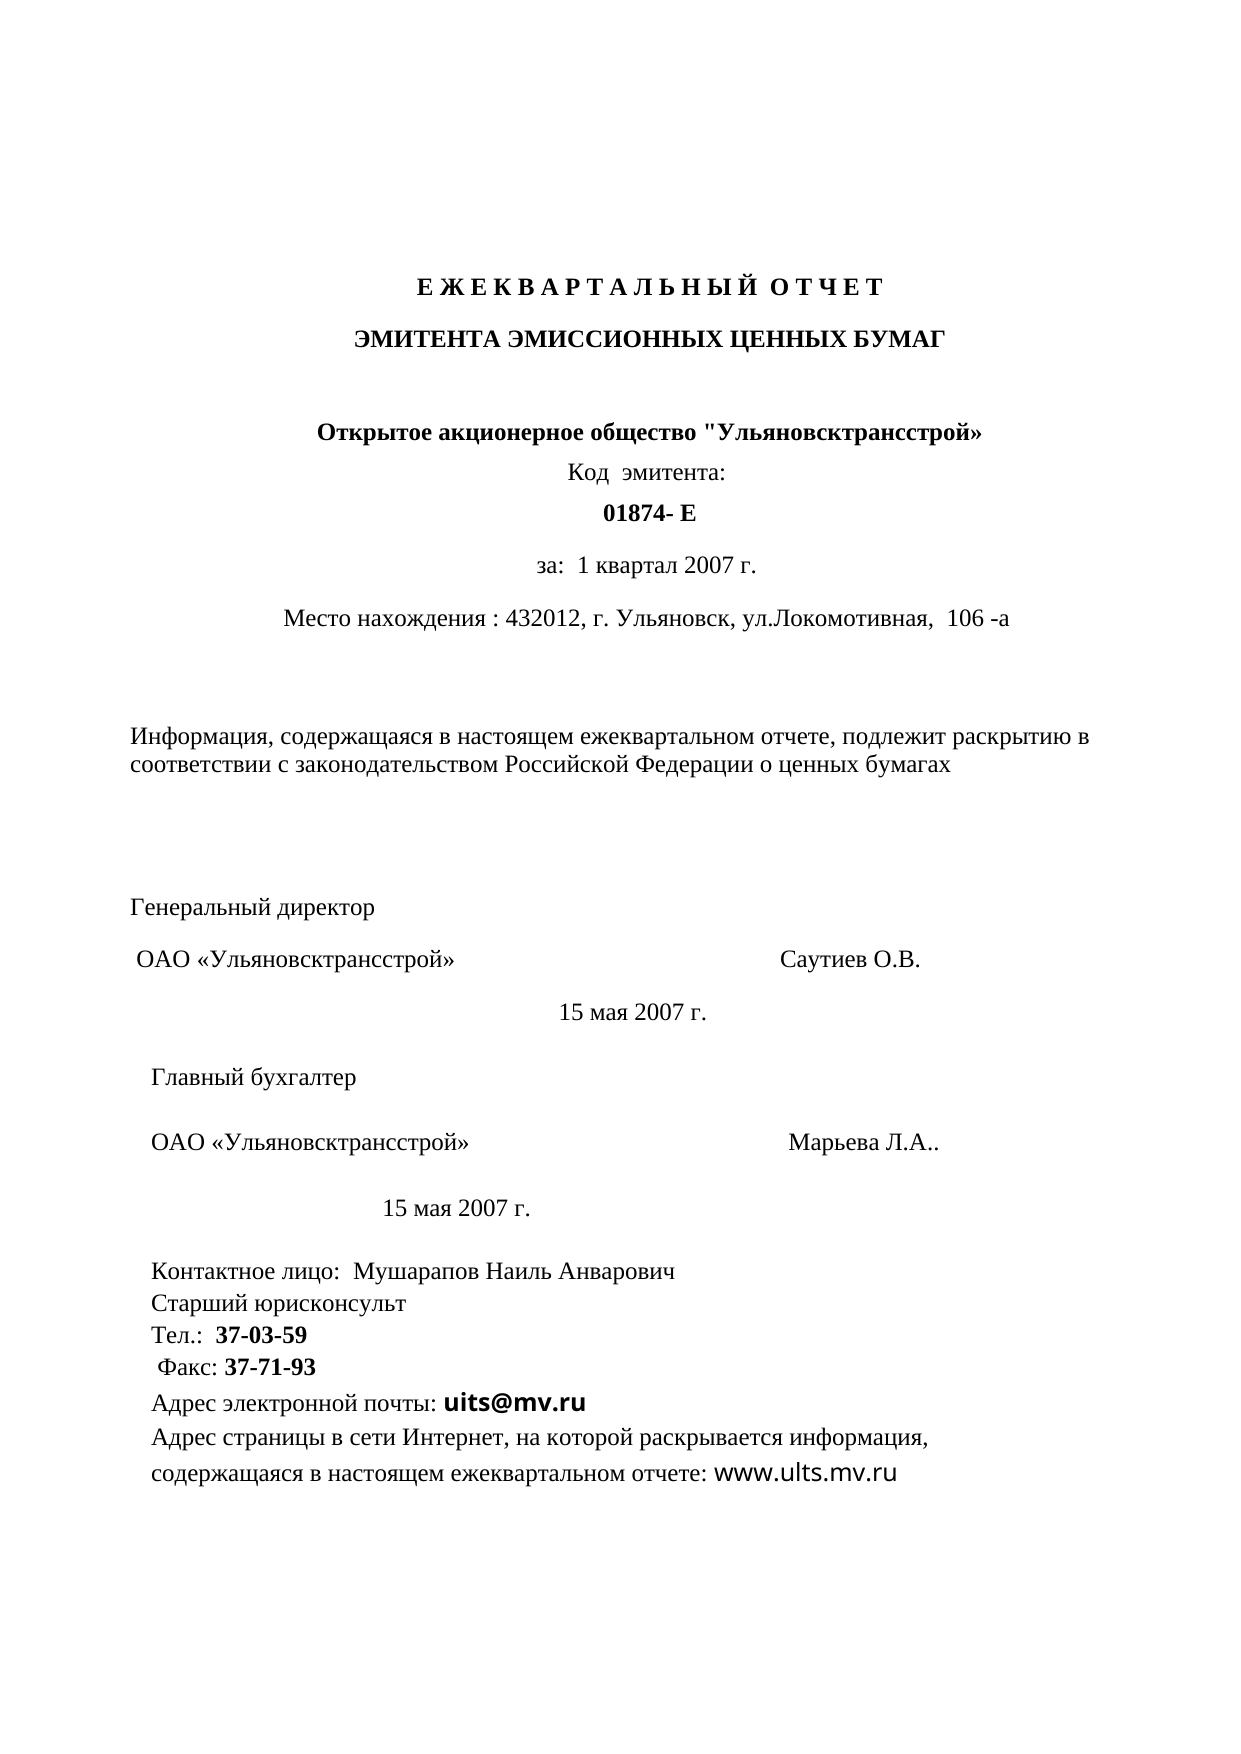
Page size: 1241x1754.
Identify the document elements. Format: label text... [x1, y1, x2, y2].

text Главный бухгалтер [151, 1063, 1169, 1091]
text Адрес страницы в сети Интернет, на которой раскрывается информация, [151, 1423, 1169, 1451]
text содержащаяся в настоящем ежеквартальном отчете: www.ults.mv.ru [151, 1455, 1169, 1489]
text ОАО «Ульяновсктрансстрой» Марьева Л.А.. [151, 1128, 1169, 1156]
text Контактное лицо: Мушарапов Наиль Анварович [151, 1257, 1169, 1285]
text Место нахождения : 432012, г. Ульяновск, ул.Локомотивная, 106 -а [130, 604, 1169, 659]
text Старший юрисконсульт [151, 1289, 1169, 1317]
text Тел.: 37-03-59 [151, 1321, 1169, 1349]
text 01874- Е [130, 499, 1169, 526]
text Генеральный директор [130, 893, 1169, 920]
text Е Ж Е К В А Р Т А Л Ь Н Ы Й О Т Ч Е Т [130, 273, 1169, 300]
text ОАО «Ульяновсктрансстрой» Саутиев О.В. [130, 945, 1169, 973]
text ЭМИТЕНТА ЭМИССИОННЫХ ЦЕННЫХ БУМАГ [130, 325, 1169, 353]
text Факс: 37-71-93 [151, 1353, 1169, 1381]
text 15 мая 2007 г. [130, 998, 1169, 1026]
text Код эмитента: [130, 458, 1169, 486]
text Адрес электронной почты: uits@mv.ru [151, 1385, 1169, 1419]
text Открытое акционерное общество "Ульяновсктрансстрой» [130, 418, 1169, 446]
text 15 мая 2007 г. [151, 1194, 1169, 1221]
text за: 1 квартал 2007 г. [130, 551, 1169, 579]
text Информация, содержащаяся в настоящем ежеквартальном отчете, подлежит раскрытию в соответствии с законодательством Российской Федерации о ценных бумагах [130, 722, 1169, 777]
